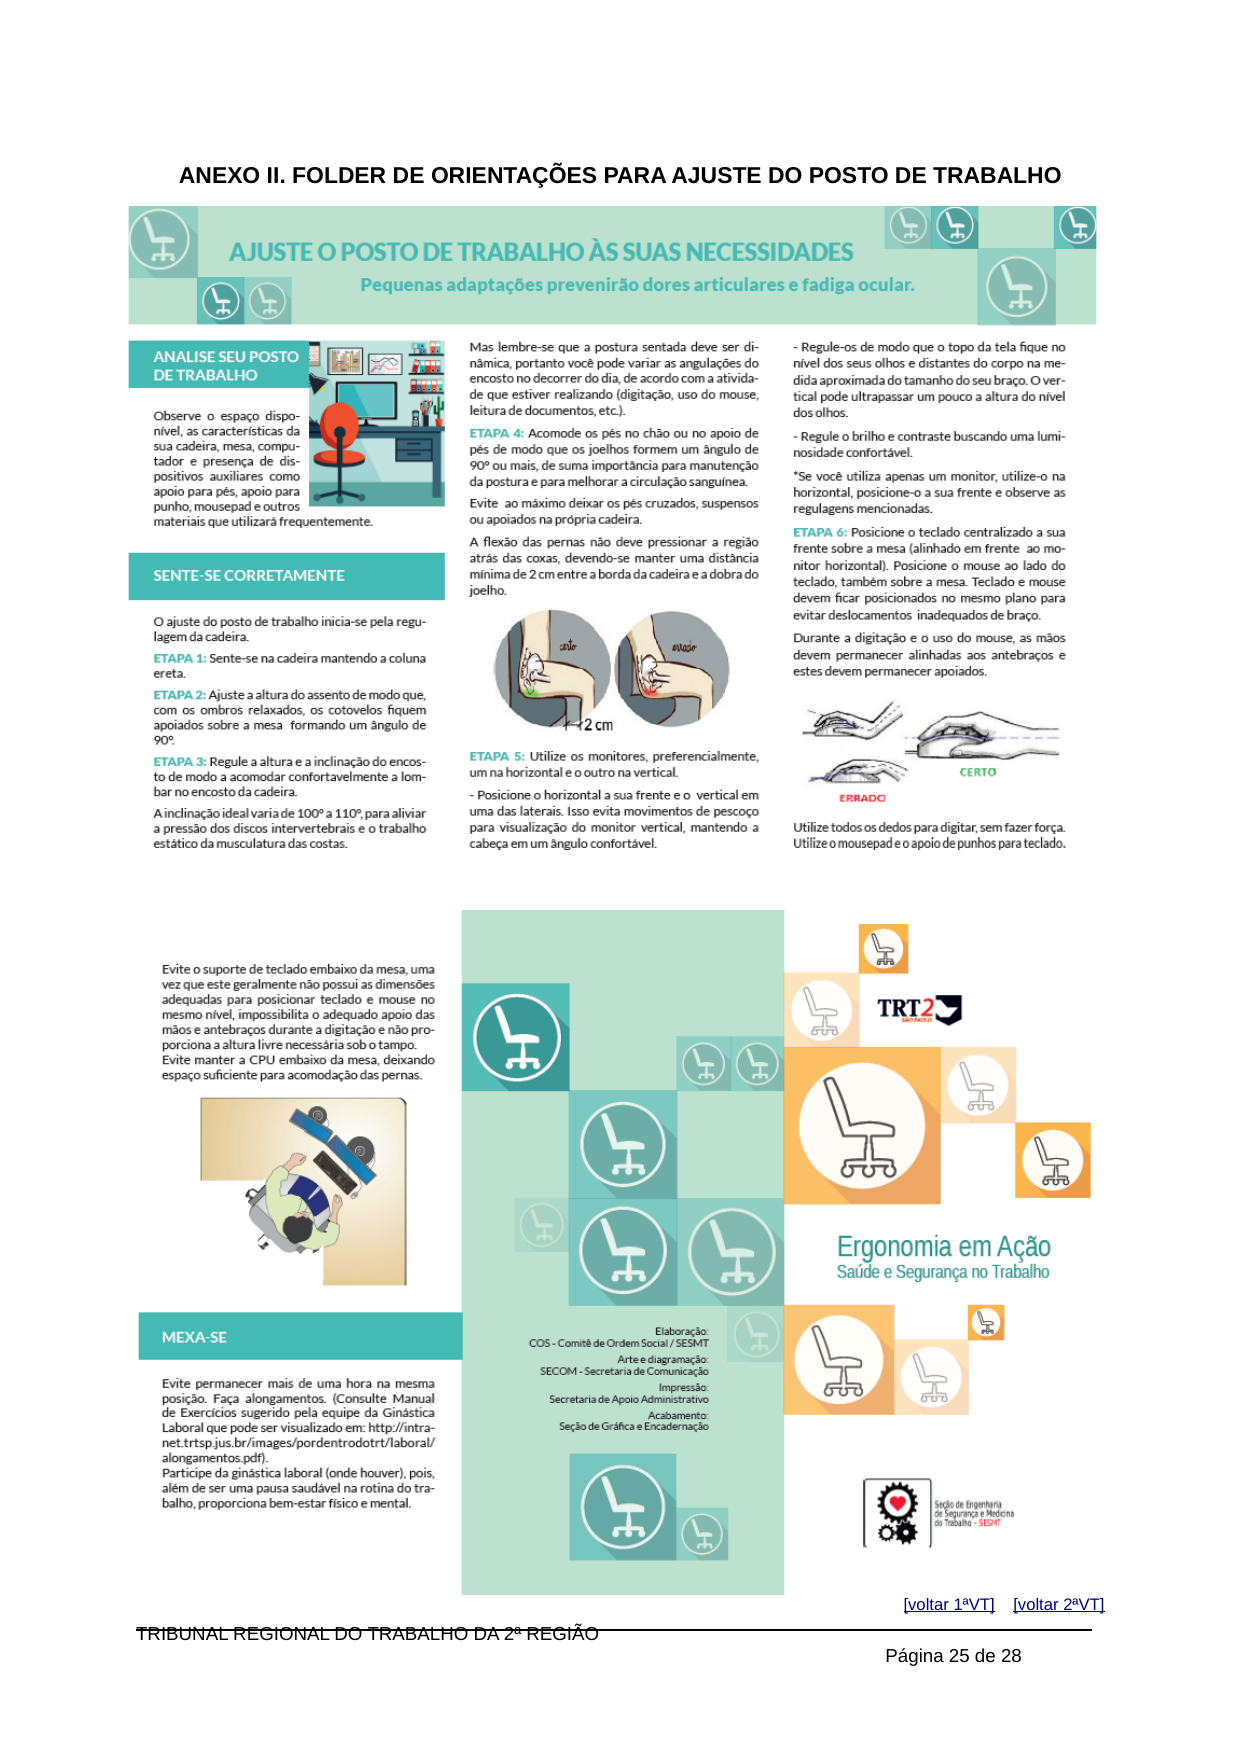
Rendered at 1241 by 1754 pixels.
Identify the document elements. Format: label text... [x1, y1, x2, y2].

text j [1097, 380, 1104, 399]
picture [138, 910, 1107, 1595]
text ANEXO II. FOLDER DE ORIENTAÇÕES PARA AJUSTE DO POSTO DE TRABALHO [136, 162, 1104, 188]
picture [128, 206, 1097, 891]
text [voltar 1ªVT] [voltar 2ªVT] [136, 1166, 1104, 1614]
